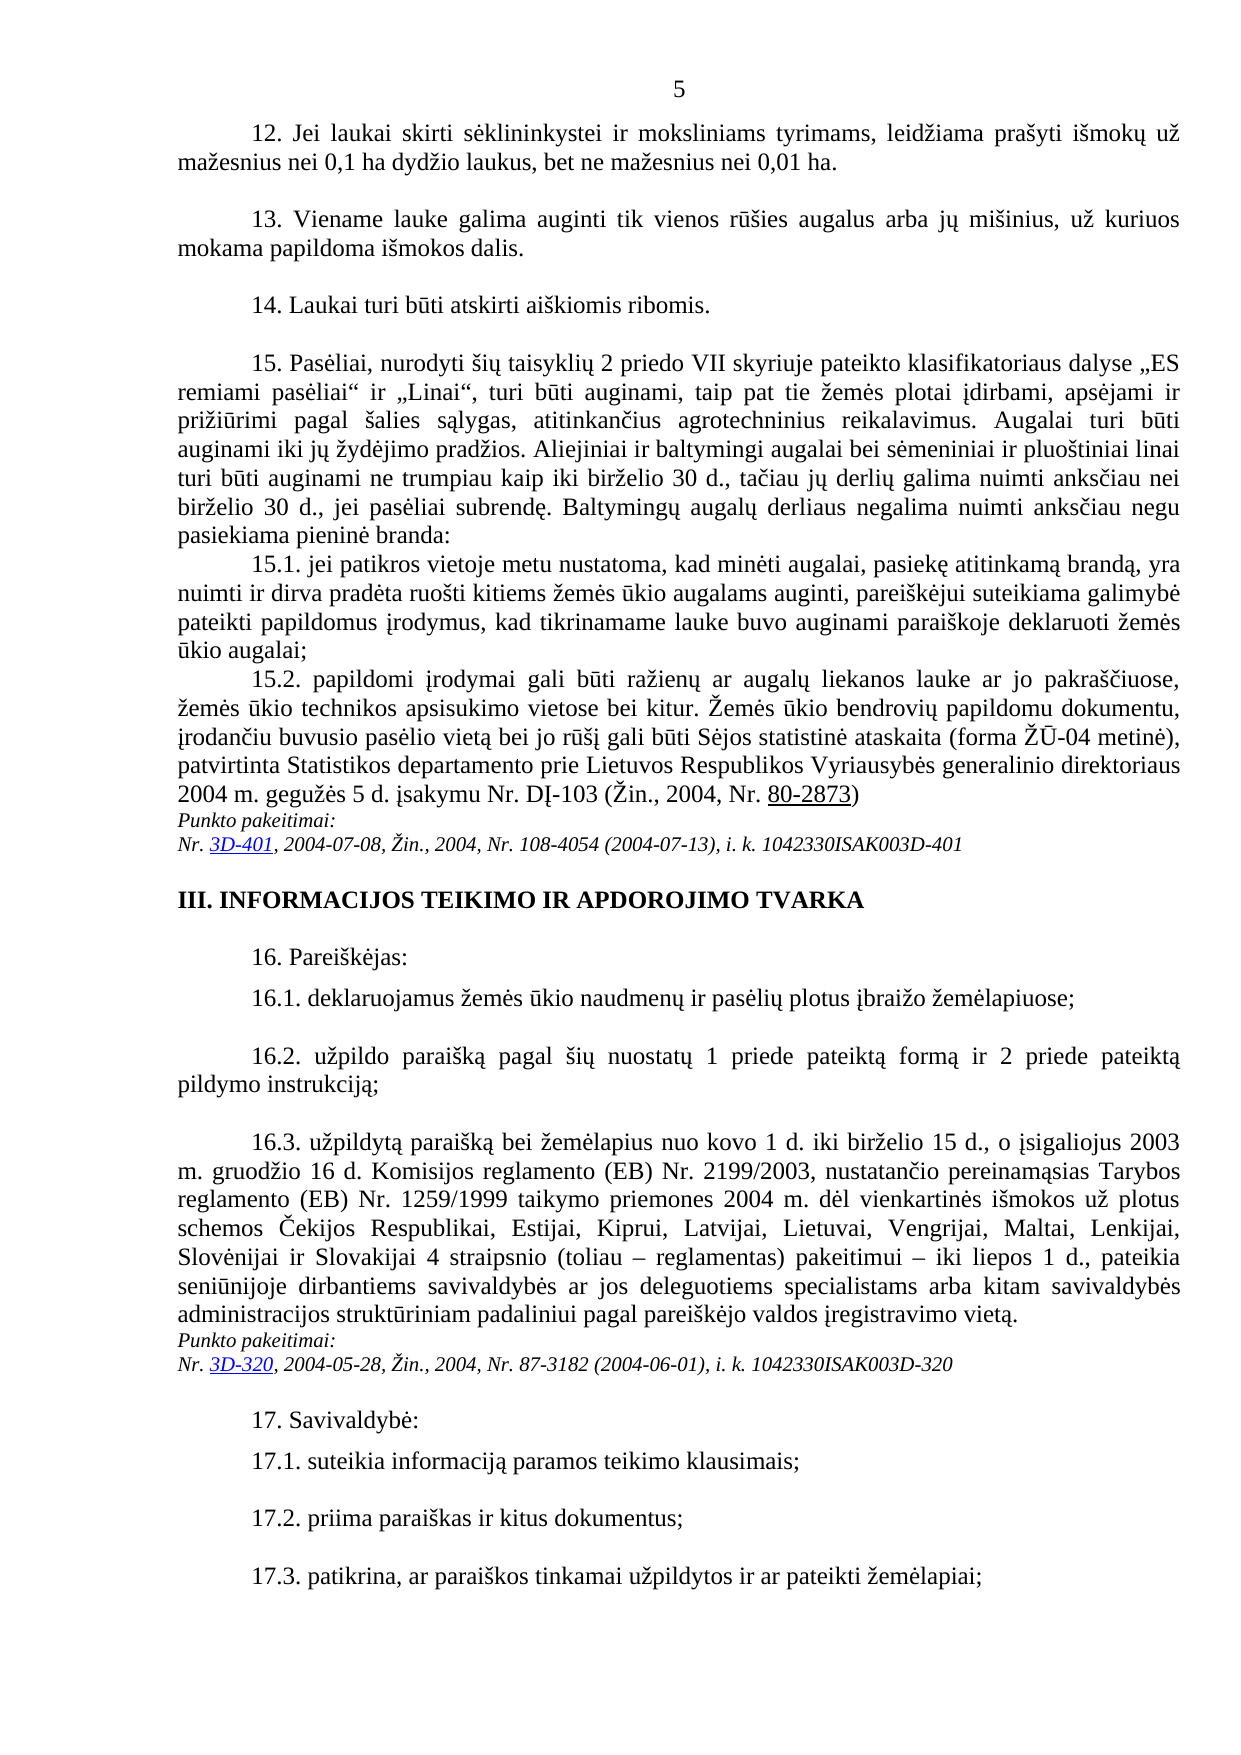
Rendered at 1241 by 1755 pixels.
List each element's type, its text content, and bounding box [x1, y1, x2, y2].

text 17.1. suteikia informaciją paramos teikimo klausimais; [177, 1446, 1181, 1474]
text 16.3. užpildytą paraišką bei žemėlapius nuo kovo 1 d. iki birželio 15 d., o įsigaliojus 2003 m. gruodžio 16 d. Komisijos reglamento (EB) Nr. 2199/2003, nustatančio pereinamąsias Tarybos reglamento (EB) Nr. 1259/1999 taikymo priemones 2004 m. dėl vienkartinės išmokos už plotus schemos Čekijos Respublikai, Estijai, Kiprui, Latvijai, Lietuvai, Vengrijai, Maltai, Lenkijai, Slovėnijai ir Slovakijai 4 straipsnio (toliau – reglamentas) pakeitimui – iki liepos 1 d., pateikia seniūnijoje dirbantiems savivaldybės ar jos deleguotiems specialistams arba kitam savivaldybės administracijos struktūriniam padaliniui pagal pareiškėjo valdos įregistravimo vietą. [177, 1127, 1181, 1328]
text 16.2. užpildo paraišką pagal šių nuostatų 1 priede pateiktą formą ir 2 priede pateiktą pildymo instrukciją; [177, 1041, 1181, 1098]
text 14. Laukai turi būti atskirti aiškiomis ribomis. [177, 291, 1181, 319]
text Nr. 3D-401, 2004-07-08, Žin., 2004, Nr. 108-4054 (2004-07-13), i. k. 1042330ISAK003D-401 [177, 832, 1181, 856]
text 16. Pareiškėjas: [177, 942, 1181, 971]
text 17. Savivaldybė: [177, 1405, 1181, 1434]
text 15.1. jei patikros vietoje metu nustatoma, kad minėti augalai, pasiekę atitinkamą brandą, yra nuimti ir dirva pradėta ruošti kitiems žemės ūkio augalams auginti, pareiškėjui suteikiama galimybė pateikti papildomus įrodymus, kad tikrinamame lauke buvo auginami paraiškoje deklaruoti žemės ūkio augalai; [177, 549, 1181, 664]
text 15.2. papildomi įrodymai gali būti ražienų ar augalų liekanos lauke ar jo pakraščiuose, žemės ūkio technikos apsisukimo vietose bei kitur. Žemės ūkio bendrovių papildomu dokumentu, įrodančiu buvusio pasėlio vietą bei jo rūšį gali būti Sėjos statistinė ataskaita (forma ŽŪ-04 metinė), patvirtinta Statistikos departamento prie Lietuvos Respublikos Vyriausybės generalinio direktoriaus 2004 m. gegužės 5 d. įsakymu Nr. DĮ-103 (Žin., 2004, Nr. 80-2873) [177, 664, 1181, 808]
text 15. Pasėliai, nurodyti šių taisyklių 2 priedo VII skyriuje pateikto klasifikatoriaus dalyse „ES remiami pasėliai“ ir „Linai“, turi būti auginami, taip pat tie žemės plotai įdirbami, apsėjami ir prižiūrimi pagal šalies sąlygas, atitinkančius agrotechninius reikalavimus. Augalai turi būti auginami iki jų žydėjimo pradžios. Aliejiniai ir baltymingi augalai bei sėmeniniai ir pluoštiniai linai turi būti auginami ne trumpiau kaip iki birželio 30 d., tačiau jų derlių galima nuimti anksčiau nei birželio 30 d., jei pasėliai subrendę. Baltymingų augalų derliaus negalima nuimti anksčiau negu pasiekiama pieninė branda: [177, 348, 1181, 549]
text III. INFORMACIJOS TEIKIMO IR APDOROJIMO TVARKA [177, 885, 1181, 914]
text 12. Jei laukai skirti sėklininkystei ir moksliniams tyrimams, leidžiama prašyti išmokų už mažesnius nei 0,1 ha dydžio laukus, bet ne mažesnius nei 0,01 ha. [177, 118, 1181, 176]
text Nr. 3D-320, 2004-05-28, Žin., 2004, Nr. 87-3182 (2004-06-01), i. k. 1042330ISAK003D-320 [177, 1352, 1181, 1376]
text 17.3. patikrina, ar paraiškos tinkamai užpildytos ir ar pateikti žemėlapiai; [177, 1561, 1181, 1589]
text Punkto pakeitimai: [177, 808, 1181, 832]
text 16.1. deklaruojamus žemės ūkio naudmenų ir pasėlių plotus įbraižo žemėlapiuose; [177, 983, 1181, 1012]
text Punkto pakeitimai: [177, 1328, 1181, 1352]
text 17.2. priima paraiškas ir kitus dokumentus; [177, 1503, 1181, 1532]
text 13. Viename lauke galima auginti tik vienos rūšies augalus arba jų mišinius, už kuriuos mokama papildoma išmokos dalis. [177, 204, 1181, 262]
